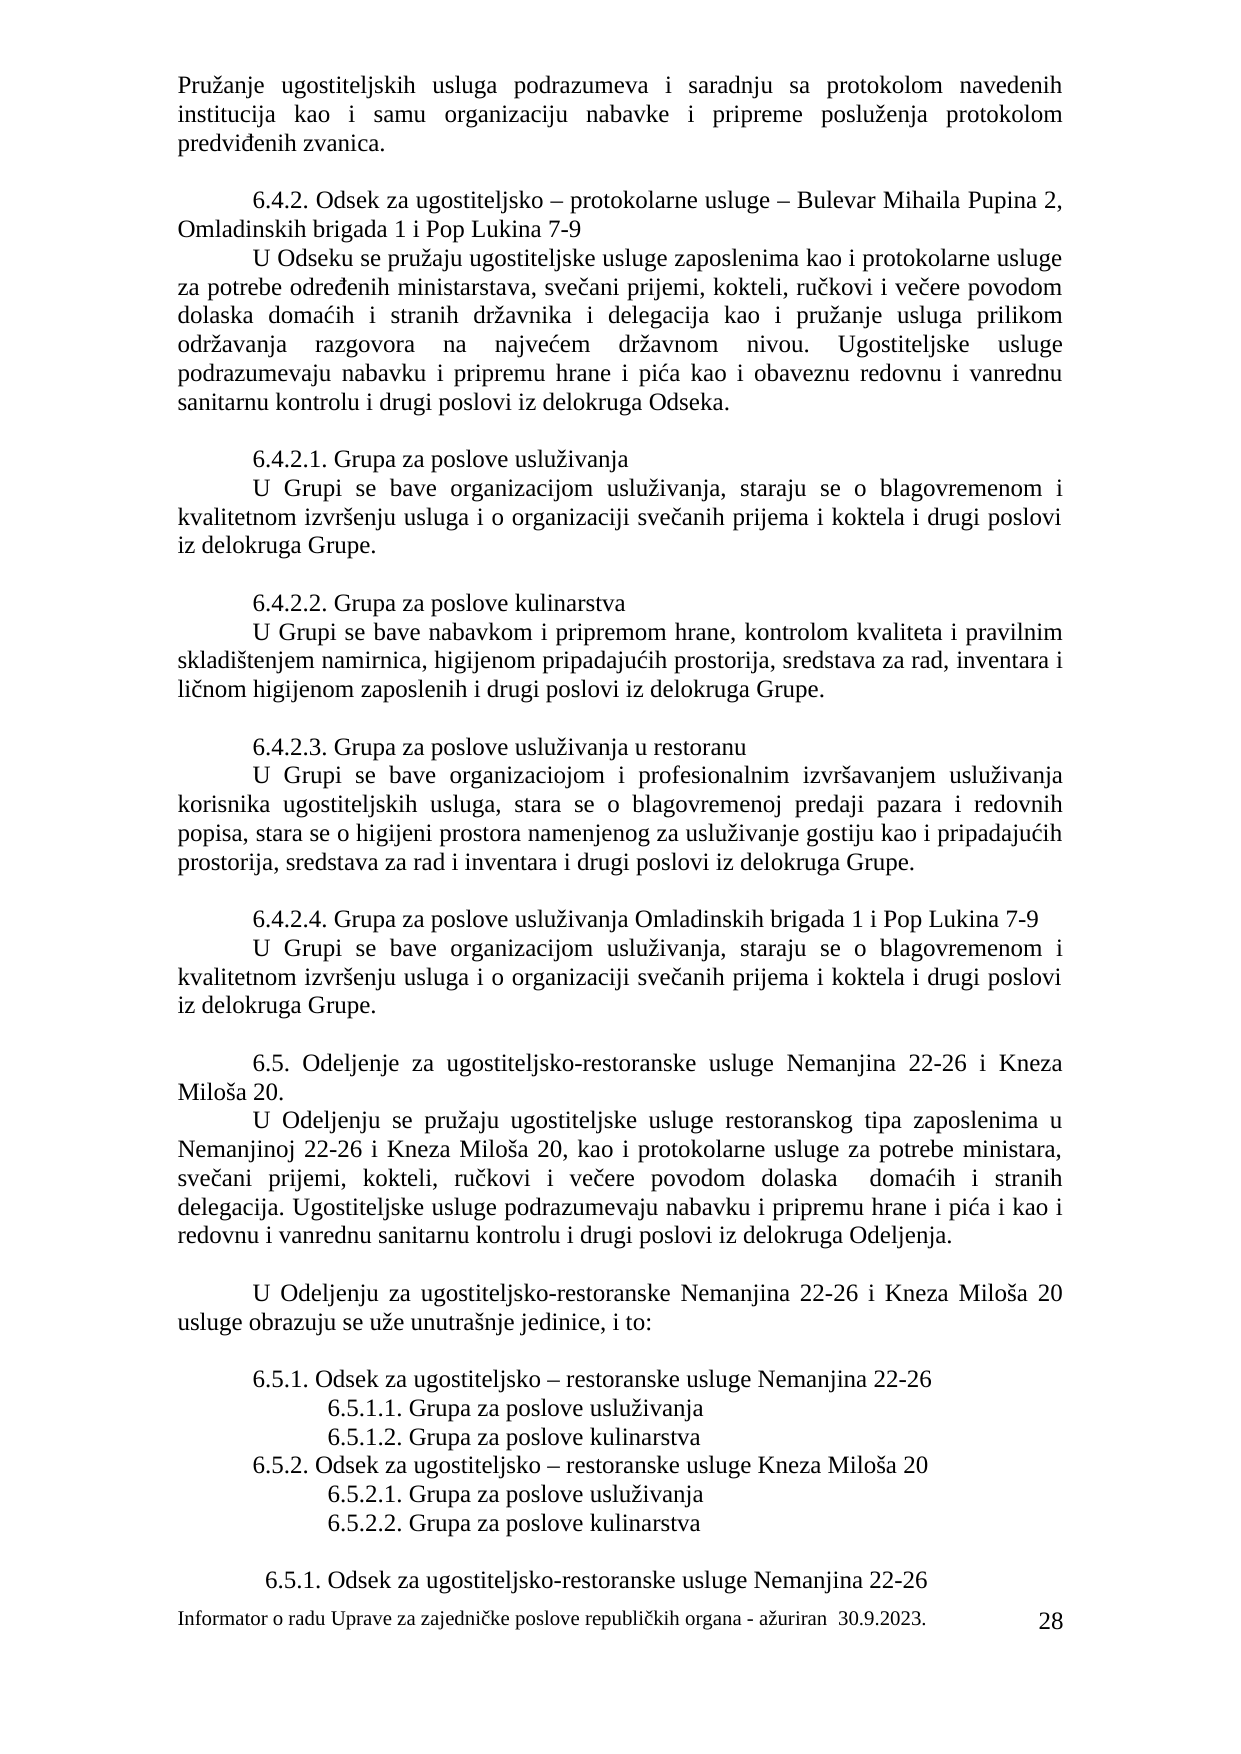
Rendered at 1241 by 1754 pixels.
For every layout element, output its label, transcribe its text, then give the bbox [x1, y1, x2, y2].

subtitle U Grupi se bave organizacijom usluživanja, staraju se o blagovremenom i kvalitetnom izvršenju usluga i o organizaciji svečanih prijema i koktela i drugi poslovi iz delokruga Grupe. [177, 473, 1063, 559]
subtitle U Odeljenju se pružaju ugostiteljske usluge restoranskog tipa zaposlenima u Nemanjinoj 22-26 i Kneza Miloša 20, kao i protokolarne usluge za potrebe ministara, svečani prijemi, kokteli, ručkovi i večere povodom dolaska domaćih i stranih delegacija. Ugostiteljske usluge podrazumevaju nabavku i pripremu hrane i pića i kao i redovnu i vanrednu sanitarnu kontrolu i drugi poslovi iz delokruga Odeljenja. [177, 1105, 1063, 1249]
subtitle 6.5.2.1. Grupa za poslove usluživanja [177, 1479, 1063, 1508]
subtitle 6.4.2.3. Grupa za poslove usluživanja u restoranu [177, 732, 1063, 760]
subtitle U Grupi se bave organizacijom usluživanja, staraju se o blagovremenom i kvalitetnom izvršenju usluga i o organizaciji svečanih prijema i koktela i drugi poslovi iz delokruga Grupe. [177, 933, 1063, 1019]
subtitle 6.4.2.2. Grupa za poslove kulinarstva [177, 588, 1063, 617]
subtitle 6.5.1. Odsek za ugostiteljsko – restoranske usluge Nemanjina 22-26 [177, 1364, 1063, 1393]
subtitle U Grupi se bave organizaciojom i profesionalnim izvršavanjem usluživanja korisnika ugostiteljskih usluga, stara se o blagovremenoj predaji pazara i redovnih popisa, stara se o higijeni prostora namenjenog za usluživanje gostiju kao i pripadajućih prostorija, sredstava za rad i inventara i drugi poslovi iz delokruga Grupe. [177, 760, 1063, 875]
subtitle 6.5.1. Odsek za ugostiteljsko-restoranske usluge Nemanjina 22-26 [177, 1565, 1063, 1594]
subtitle 6.4.2.1. Grupa za poslove usluživanja [177, 444, 1063, 473]
subtitle 6.5.2.2. Grupa za poslove kulinarstva [177, 1508, 1063, 1537]
subtitle 6.5.2. Odsek za ugostiteljsko – restoranske usluge Kneza Miloša 20 [177, 1450, 1063, 1479]
subtitle U Odseku se pružaju ugostiteljske usluge zaposlenima kao i protokolarne usluge za potrebe određenih ministarstava, svečani prijemi, kokteli, ručkovi i večere povodom dolaska domaćih i stranih državnika i delegacija kao i pružanje usluga prilikom održavanja razgovora na najvećem državnom nivou. Ugostiteljske usluge podrazumevaju nabavku i pripremu hrane i pića kao i obaveznu redovnu i vanrednu sanitarnu kontrolu i drugi poslovi iz delokruga Odseka. [177, 243, 1063, 415]
subtitle Pružanje ugostiteljskih usluga podrazumeva i saradnju sa protokolom navedenih institucija kao i samu organizaciju nabavke i pripreme posluženja protokolom predviđenih zvanica. [177, 70, 1063, 157]
subtitle U Odeljenju za ugostiteljsko-restoranske Nemanjina 22-26 i Kneza Miloša 20 usluge obrazuju se uže unutrašnje jedinice, i to: [177, 1278, 1063, 1335]
subtitle 6.5.1.2. Grupa za poslove kulinarstva [177, 1422, 1063, 1450]
subtitle 6.5.1.1. Grupa za poslove usluživanja [177, 1393, 1063, 1422]
subtitle 6.4.2.4. Grupa za poslove usluživanja Omladinskih brigada 1 i Pop Lukina 7-9 [177, 904, 1063, 933]
subtitle 6.5. Odeljenje za ugostiteljsko-restoranske usluge Nemanjina 22-26 i Kneza Miloša 20. [177, 1048, 1063, 1105]
subtitle 6.4.2. Odsek za ugostiteljsko – protokolarne usluge – Bulevar Mihaila Pupina 2, Omladinskih brigada 1 i Pop Lukina 7-9 [177, 185, 1063, 243]
subtitle U Grupi se bave nabavkom i pripremom hrane, kontrolom kvaliteta i pravilnim skladištenjem namirnica, higijenom pripadajućih prostorija, sredstava za rad, inventara i ličnom higijenom zaposlenih i drugi poslovi iz delokruga Grupe. [177, 617, 1063, 703]
